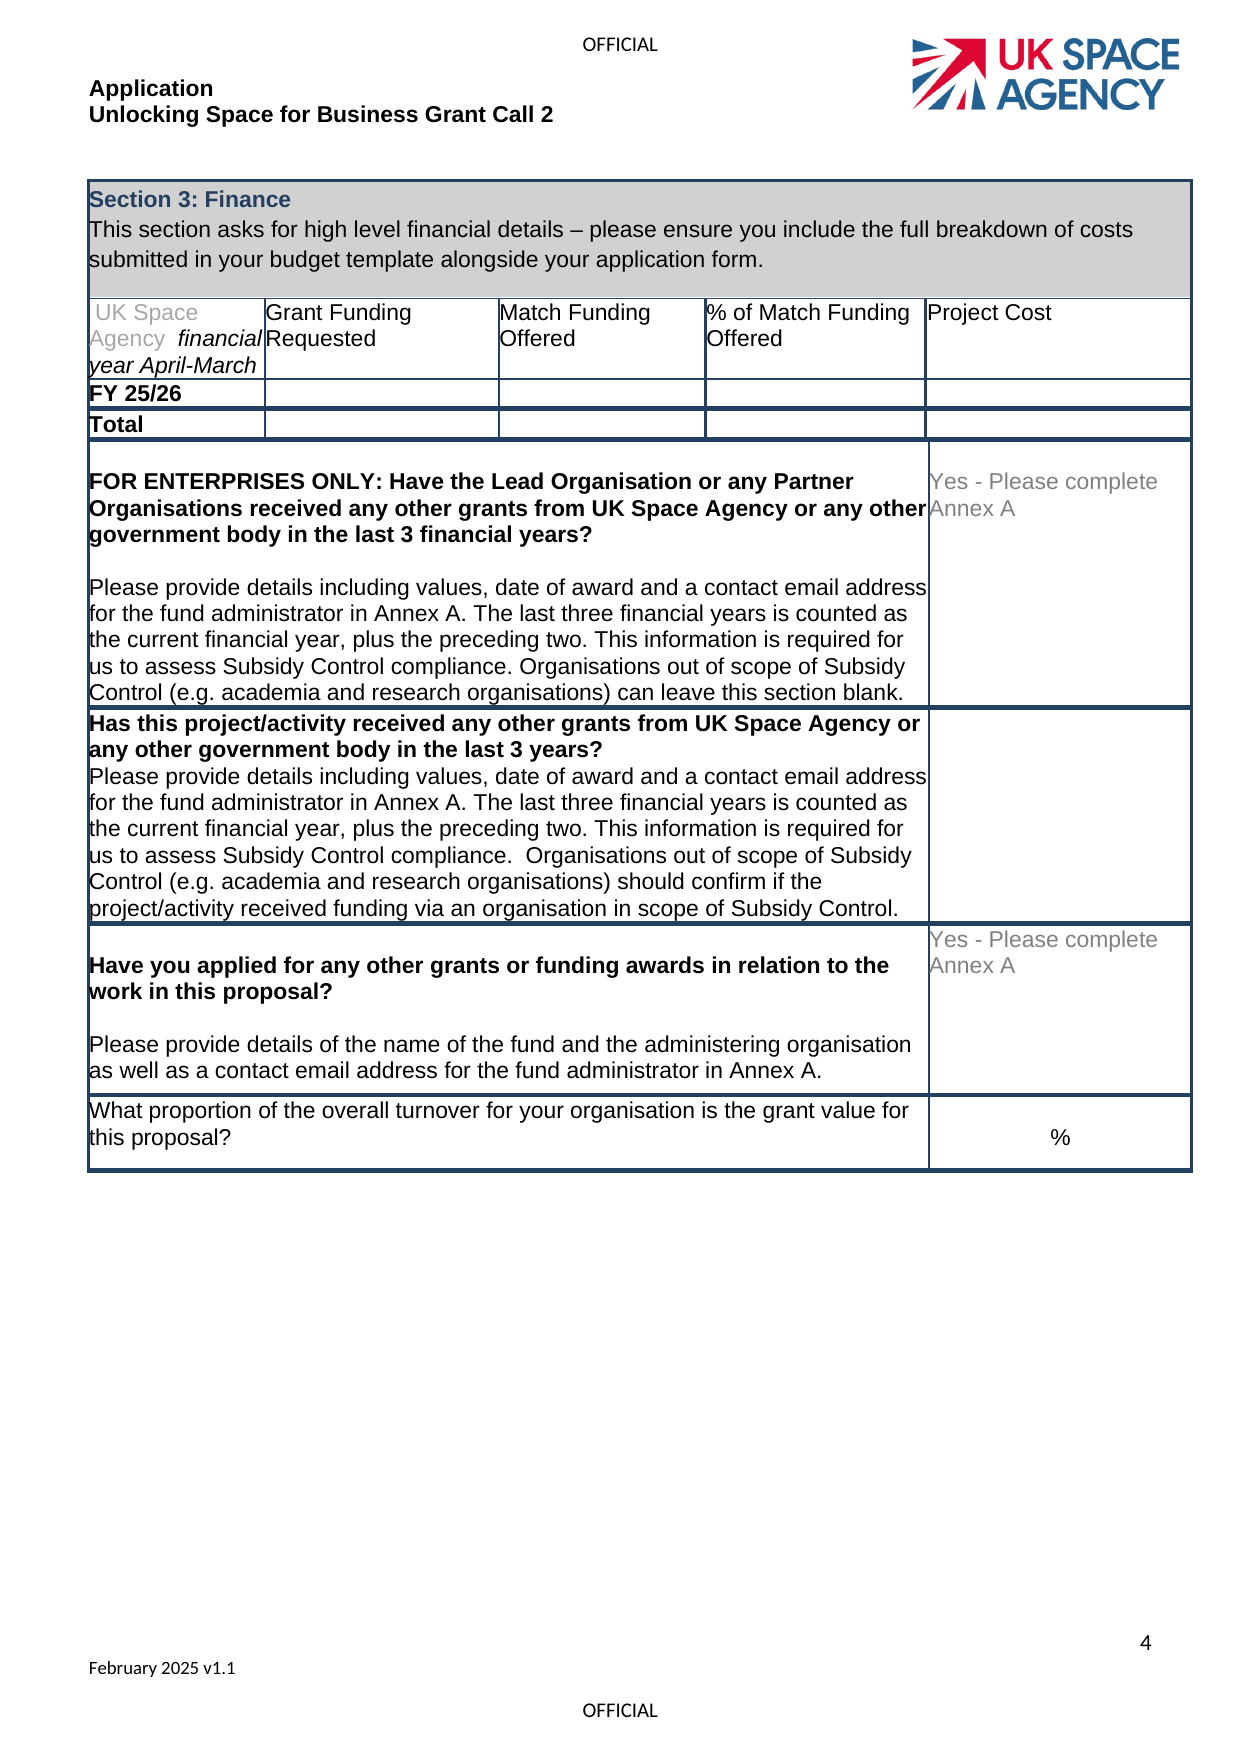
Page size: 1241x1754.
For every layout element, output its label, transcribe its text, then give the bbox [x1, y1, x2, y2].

table_cell [1196, 921, 1203, 1092]
table_cell [1193, 378, 1211, 406]
table_cell UK Space Agency financial year April-March [90, 299, 264, 378]
table_cell [1203, 705, 1217, 921]
table_cell [1196, 437, 1203, 705]
table_cell [707, 411, 924, 437]
table_cell [1196, 1093, 1203, 1168]
table_header [1203, 179, 1217, 297]
table_cell % [930, 1097, 1190, 1168]
table_cell [500, 411, 704, 437]
table_cell Match Funding Offered [500, 299, 704, 378]
table_cell [927, 411, 1190, 437]
table_header [1193, 179, 1203, 297]
table_cell Choose an item. [930, 926, 1190, 1092]
table_cell What proportion of the overall turnover for your organisation is the grant value for this proposal? [90, 1097, 928, 1168]
table_cell [266, 380, 498, 406]
table_cell [1203, 921, 1217, 1092]
table_cell [1203, 437, 1217, 705]
table_cell [707, 380, 924, 406]
table_cell [1211, 406, 1217, 437]
table_cell FOR ENTERPRISES ONLY: Have the Lead Organisation or any Partner Organisations received any other grants from UK Space Agency or any other government body in the last 3 financial years? Please provide details including values, date of award and a contact email address for the fund administrator in Annex A. The last three financial years is counted as the current financial year, plus the preceding two. This information is required for us to assess Subsidy Control compliance. Organisations out of scope of Subsidy Control (e.g. academia and research organisations) can leave this section blank. [90, 442, 928, 705]
table_cell [1193, 298, 1211, 378]
table_cell [930, 710, 1190, 921]
table_cell [1211, 298, 1217, 378]
table_cell FY 25/26 [90, 380, 264, 406]
table_cell % of Match Funding Offered [707, 299, 924, 378]
table_cell [266, 411, 498, 437]
table_header Section 3: Finance This section asks for high level financial details – please ensure you include the full breakdown of costs submitted in your budget template alongside your application form. [90, 182, 1190, 297]
table_cell Project Cost [927, 299, 1190, 378]
table_cell [927, 380, 1190, 406]
table_cell [1211, 378, 1217, 406]
table_cell [1203, 1093, 1217, 1168]
table_cell Has this project/activity received any other grants from UK Space Agency or any other government body in the last 3 years? Please provide details including values, date of award and a contact email address for the fund administrator in Annex A. The last three financial years is counted as the current financial year, plus the preceding two. This information is required for us to assess Subsidy Control compliance. Organisations out of scope of Subsidy Control (e.g. academia and research organisations) should confirm if the project/activity received funding via an organisation in scope of Subsidy Control. [90, 710, 928, 921]
table_cell Total [90, 411, 264, 437]
table_cell [1193, 406, 1211, 437]
table_cell Have you applied for any other grants or funding awards in relation to the work in this proposal? Please provide details of the name of the fund and the administering organisation as well as a contact email address for the fund administrator in Annex A. [90, 926, 928, 1092]
table_cell [500, 380, 704, 406]
table_cell [1196, 705, 1203, 921]
table_cell Choose an item. [930, 442, 1190, 705]
table_cell Grant Funding Requested [266, 299, 498, 378]
